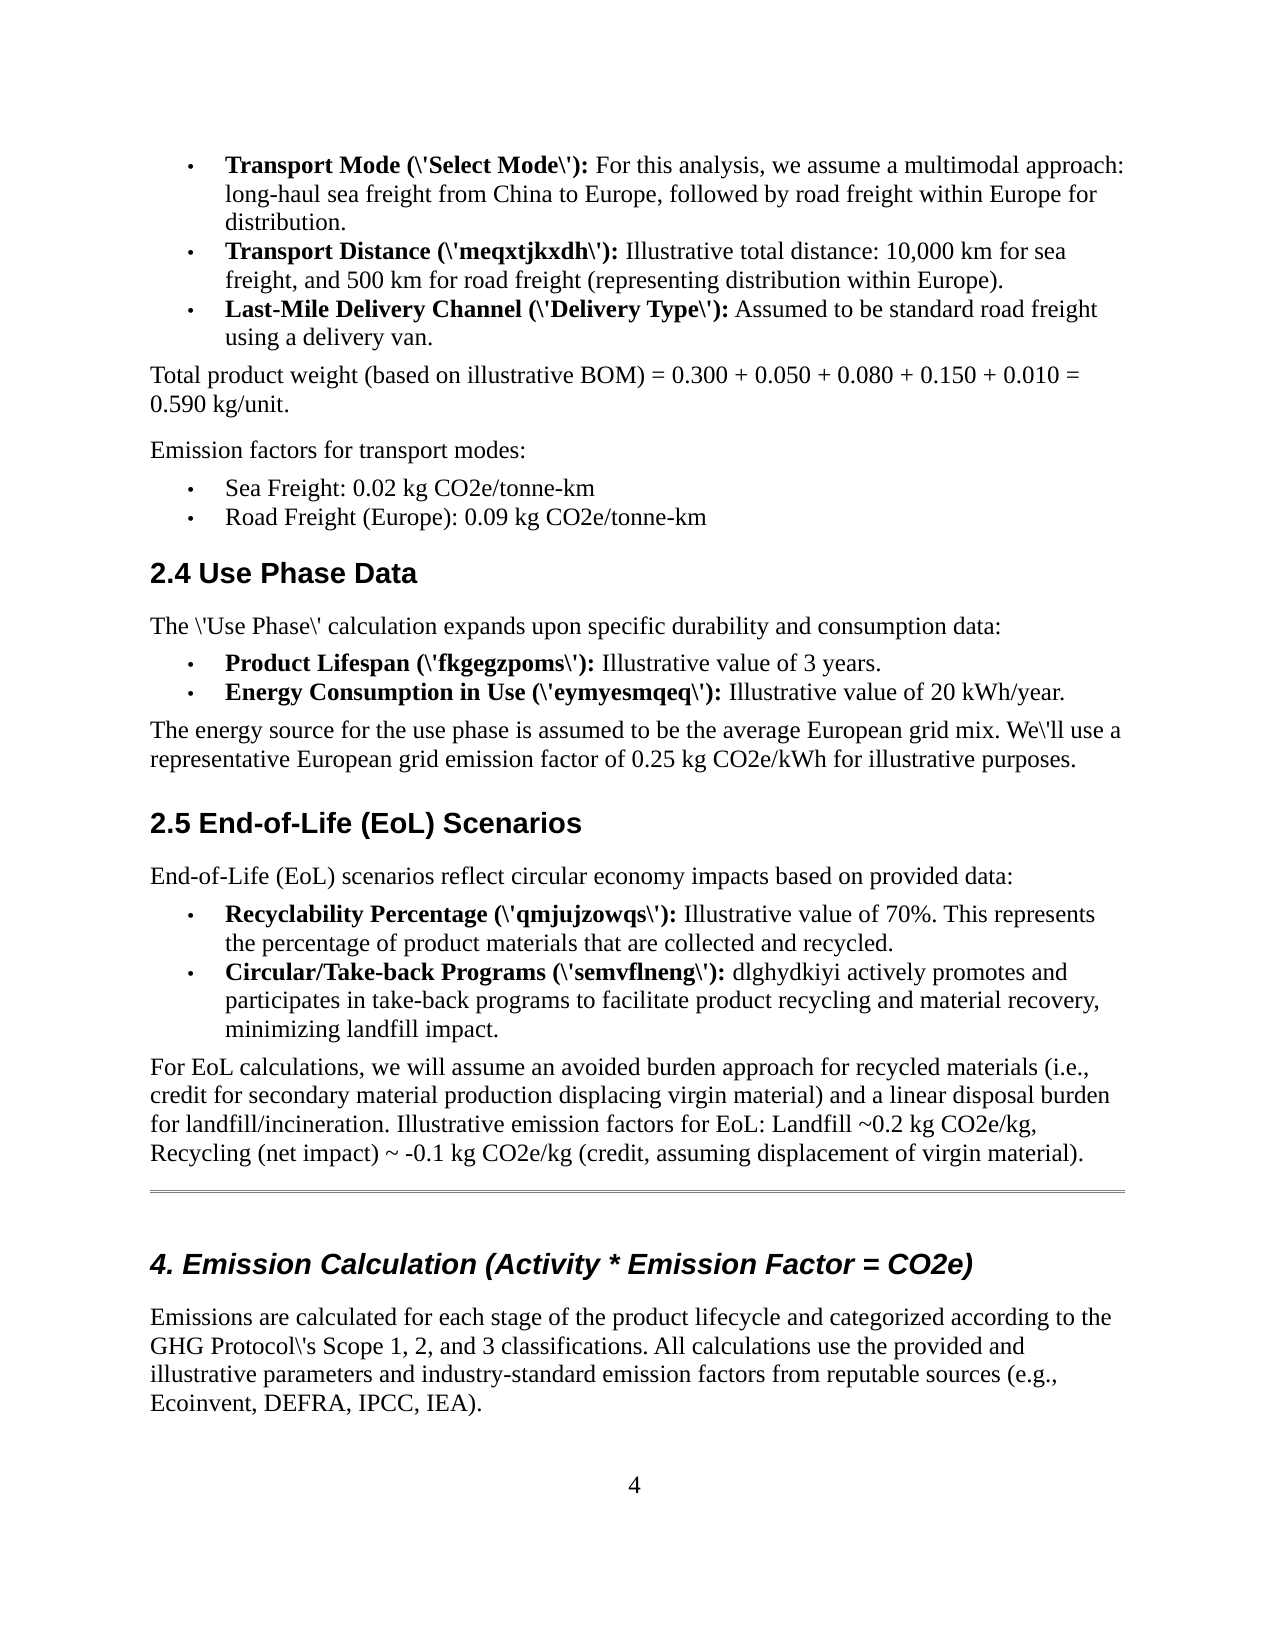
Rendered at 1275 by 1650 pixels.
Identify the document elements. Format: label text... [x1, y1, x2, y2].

text The \'Use Phase\' calculation expands upon specific durability and consumption data: [150, 611, 1125, 639]
text For EoL calculations, we will assume an avoided burden approach for recycled materials (i.e., credit for secondary material production displacing virgin material) and a linear disposal burden for landfill/incineration. Illustrative emission factors for EoL: Landfill ~0.2 kg CO2e/kg, Recycling (net impact) ~ -0.1 kg CO2e/kg (credit, assuming displacement of virgin material). [150, 1052, 1125, 1167]
text Emissions are calculated for each stage of the product lifecycle and categorized according to the GHG Protocol\'s Scope 1, 2, and 3 classifications. All calculations use the provided and illustrative parameters and industry-standard emission factors from reputable sources (e.g., Ecoinvent, DEFRA, IPCC, IEA). [150, 1302, 1125, 1417]
list Product Lifespan (\'fkgegzpoms\'): Illustrative value of 3 years. [187, 648, 1125, 677]
text End-of-Life (EoL) scenarios reflect circular economy impacts based on provided data: [150, 861, 1125, 890]
subtitle 2.5 End-of-Life (EoL) Scenarios [150, 806, 1125, 840]
text The energy source for the use phase is assumed to be the average European grid mix. We\'ll use a representative European grid emission factor of 0.25 kg CO2e/kWh for illustrative purposes. [150, 715, 1125, 772]
list Transport Mode (\'Select Mode\'): For this analysis, we assume a multimodal approach: long-haul sea freight from China to Europe, followed by road freight within Europe for distribution. [187, 150, 1125, 236]
subtitle 4. Emission Calculation (Activity * Emission Factor = CO2e) [150, 1247, 1125, 1281]
list Circular/Take-back Programs (\'semvflneng\'): dlghydkiyi actively promotes and participates in take-back programs to facilitate product recycling and material recovery, minimizing landfill impact. [187, 957, 1125, 1043]
list Last-Mile Delivery Channel (\'Delivery Type\'): Assumed to be standard road freight using a delivery van. [187, 294, 1125, 351]
text Total product weight (based on illustrative BOM) = 0.300 + 0.050 + 0.080 + 0.150 + 0.010 = 0.590 kg/unit. [150, 360, 1125, 418]
list Recyclability Percentage (\'qmjujzowqs\'): Illustrative value of 70%. This represents the percentage of product materials that are collected and recycled. [187, 899, 1125, 957]
list Road Freight (Europe): 0.09 kg CO2e/tonne-km [187, 502, 1125, 531]
subtitle 2.4 Use Phase Data [150, 556, 1125, 589]
text Emission factors for transport modes: [150, 436, 1125, 464]
list Energy Consumption in Use (\'eymyesmqeq\'): Illustrative value of 20 kWh/year. [187, 677, 1125, 706]
list Sea Freight: 0.02 kg CO2e/tonne-km [187, 473, 1125, 502]
list Transport Distance (\'meqxtjkxdh\'): Illustrative total distance: 10,000 km for sea freight, and 500 km for road freight (representing distribution within Europe). [187, 236, 1125, 294]
